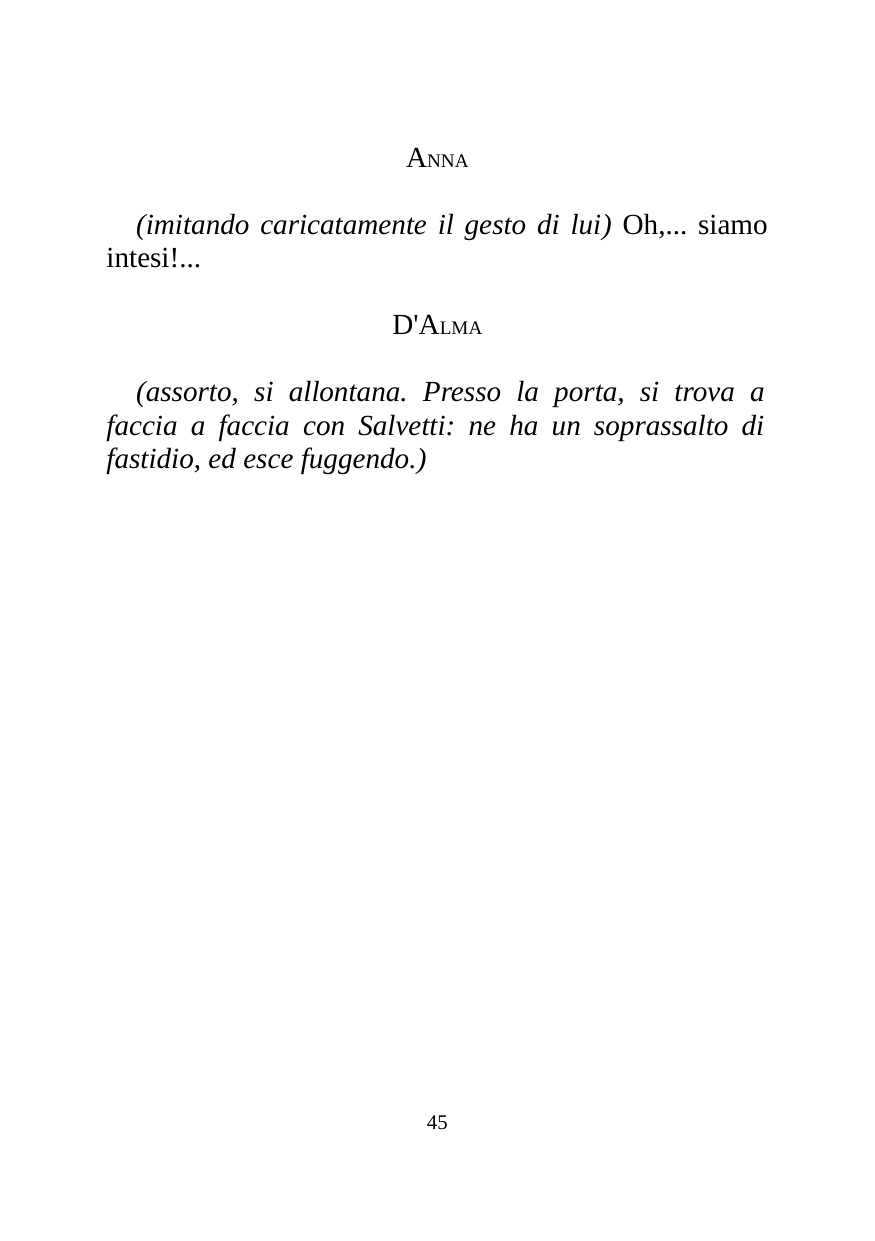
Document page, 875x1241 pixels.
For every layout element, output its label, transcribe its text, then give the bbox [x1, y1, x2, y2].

text (imitando caricatamente il gesto di lui) Oh,... siamo intesi!... [106, 207, 768, 274]
text (assorto, si allontana. Presso la porta, si trova a faccia a faccia con Salvetti: ne ha un soprassalto di fastidio, ed esce fuggendo.) [106, 374, 768, 475]
text Anna [106, 140, 768, 173]
text D'Alma [106, 307, 768, 341]
